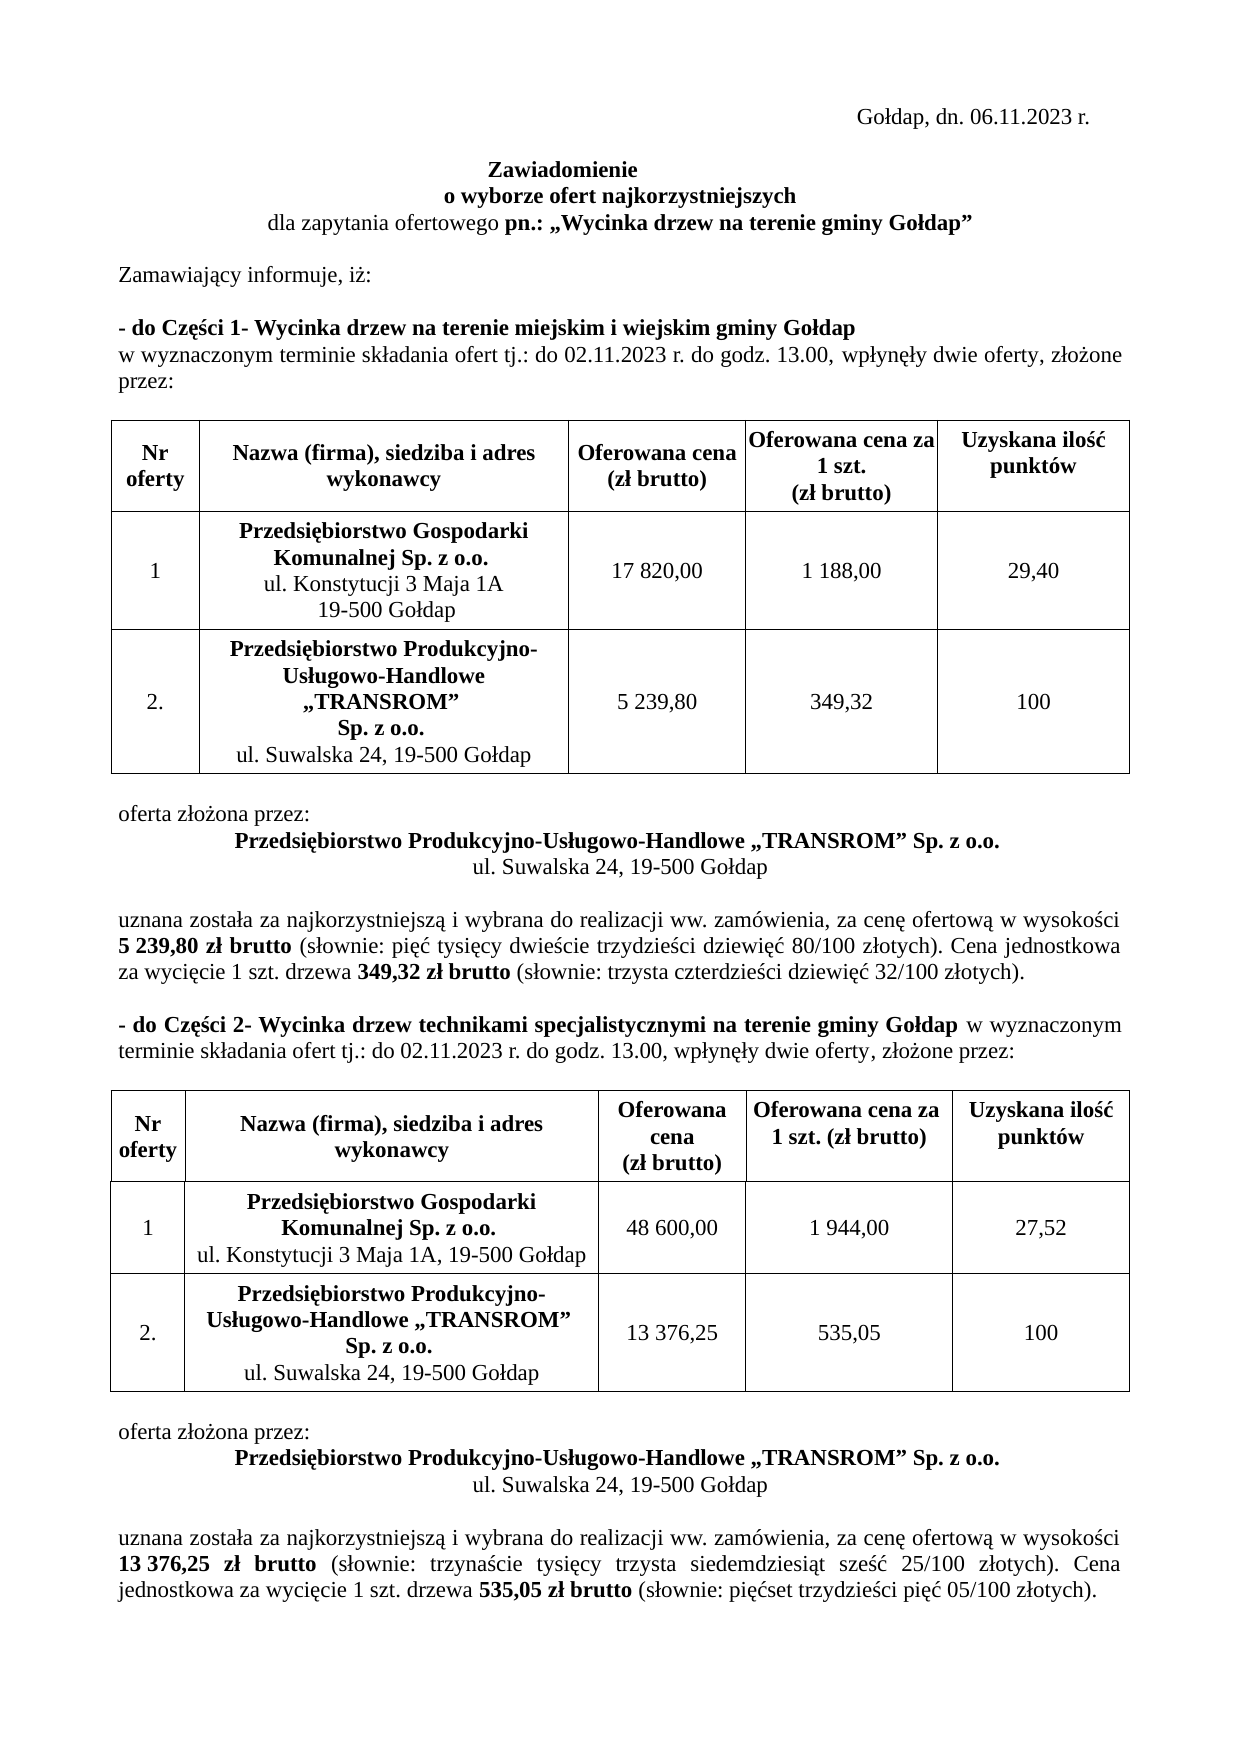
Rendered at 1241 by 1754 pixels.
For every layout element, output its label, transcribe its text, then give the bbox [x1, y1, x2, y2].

table_cell 1 [111, 1182, 184, 1273]
table_header Oferowana cena (zł brutto) [569, 421, 745, 511]
table_cell 13 376,25 [599, 1274, 745, 1391]
table_cell 100 [938, 630, 1129, 773]
table_header Oferowana cena za 1 szt. (zł brutto) [747, 1091, 952, 1181]
table_header Oferowana cena za 1 szt. (zł brutto) [746, 421, 937, 511]
table_header Nazwa (firma), siedziba i adres wykonawcy [200, 421, 568, 511]
table_header Uzyskana ilość punktów [938, 421, 1129, 511]
text oferta złożona przez: [118, 800, 1122, 827]
table_cell 535,05 [746, 1274, 952, 1391]
text dla zapytania ofertowego pn.: „Wycinka drzew na terenie gminy Gołdap” [118, 209, 1122, 235]
table_cell 5 239,80 [569, 630, 745, 773]
text - do Części 1- Wycinka drzew na terenie miejskim i wiejskim gminy Gołdap [118, 314, 1122, 341]
table_cell 1 [112, 512, 199, 629]
table_cell 27,52 [953, 1182, 1129, 1273]
table_cell 2. [112, 630, 199, 773]
table_cell 17 820,00 [569, 512, 745, 629]
table_cell 100 [953, 1274, 1129, 1391]
text Gołdap, dn. 06.11.2023 r. [118, 103, 1122, 130]
table_header Nr oferty [112, 421, 199, 511]
table_cell 29,40 [938, 512, 1129, 629]
text Przedsiębiorstwo Produkcyjno-Usługowo-Handlowe „TRANSROM” Sp. z o.o. [118, 1444, 1122, 1471]
table_cell 2. [111, 1274, 184, 1391]
table_header Oferowana cena (zł brutto) [599, 1091, 746, 1181]
table_cell 1 944,00 [746, 1182, 952, 1273]
table_header Uzyskana ilość punktów [953, 1091, 1129, 1181]
table_cell 349,32 [746, 630, 937, 773]
table_cell Przedsiębiorstwo Gospodarki Komunalnej Sp. z o.o. ul. Konstytucji 3 Maja 1A, 19-500 Gołdap [185, 1182, 598, 1273]
table_cell Przedsiębiorstwo Produkcyjno-Usługowo-Handlowe „TRANSROM” Sp. z o.o. ul. Suwalska 24, 19-500 Gołdap [185, 1274, 598, 1391]
text ul. Suwalska 24, 19-500 Gołdap [118, 853, 1122, 879]
text - do Części 2- Wycinka drzew technikami specjalistycznymi na terenie gminy Gołdap w wyznaczonym terminie składania ofert tj.: do 02.11.2023 r. do godz. 13.00, wpłynęły dwie oferty, złożone przez: [118, 1011, 1122, 1064]
text uznana została za najkorzystniejszą i wybrana do realizacji ww. zamówienia, za cenę ofertową w wysokości 5 239,80 zł brutto (słownie: pięć tysięcy dwieście trzydzieści dziewięć 80/100 złotych). Cena jednostkowa za wycięcie 1 szt. drzewa 349,32 zł brutto (słownie: trzysta czterdzieści dziewięć 32/100 złotych). [118, 906, 1122, 985]
table_header Nr oferty [112, 1091, 185, 1181]
text Zamawiający informuje, iż: [118, 262, 1122, 288]
text uznana została za najkorzystniejszą i wybrana do realizacji ww. zamówienia, za cenę ofertową w wysokości 13 376,25 zł brutto (słownie: trzynaście tysięcy trzysta siedemdziesiąt sześć 25/100 złotych). Cena jednostkowa za wycięcie 1 szt. drzewa 535,05 zł brutto (słownie: pięćset trzydzieści pięć 05/100 złotych). [118, 1523, 1122, 1603]
table_cell 48 600,00 [599, 1182, 745, 1273]
table_cell Przedsiębiorstwo Produkcyjno-Usługowo-Handlowe „TRANSROM” Sp. z o.o. ul. Suwalska 24, 19-500 Gołdap [200, 630, 568, 773]
text o wyborze ofert najkorzystniejszych [118, 182, 1122, 209]
text w wyznaczonym terminie składania ofert tj.: do 02.11.2023 r. do godz. 13.00, wpłynęły dwie oferty, złożone przez: [118, 341, 1122, 393]
text Przedsiębiorstwo Produkcyjno-Usługowo-Handlowe „TRANSROM” Sp. z o.o. [118, 827, 1122, 853]
text Zawiadomienie [118, 156, 1122, 182]
text oferta złożona przez: [118, 1418, 1122, 1444]
table_cell 1 188,00 [746, 512, 937, 629]
text ul. Suwalska 24, 19-500 Gołdap [118, 1471, 1122, 1497]
table_cell Przedsiębiorstwo Gospodarki Komunalnej Sp. z o.o. ul. Konstytucji 3 Maja 1A 19-500 Gołdap [200, 512, 568, 629]
table_header Nazwa (firma), siedziba i adres wykonawcy [186, 1091, 598, 1181]
